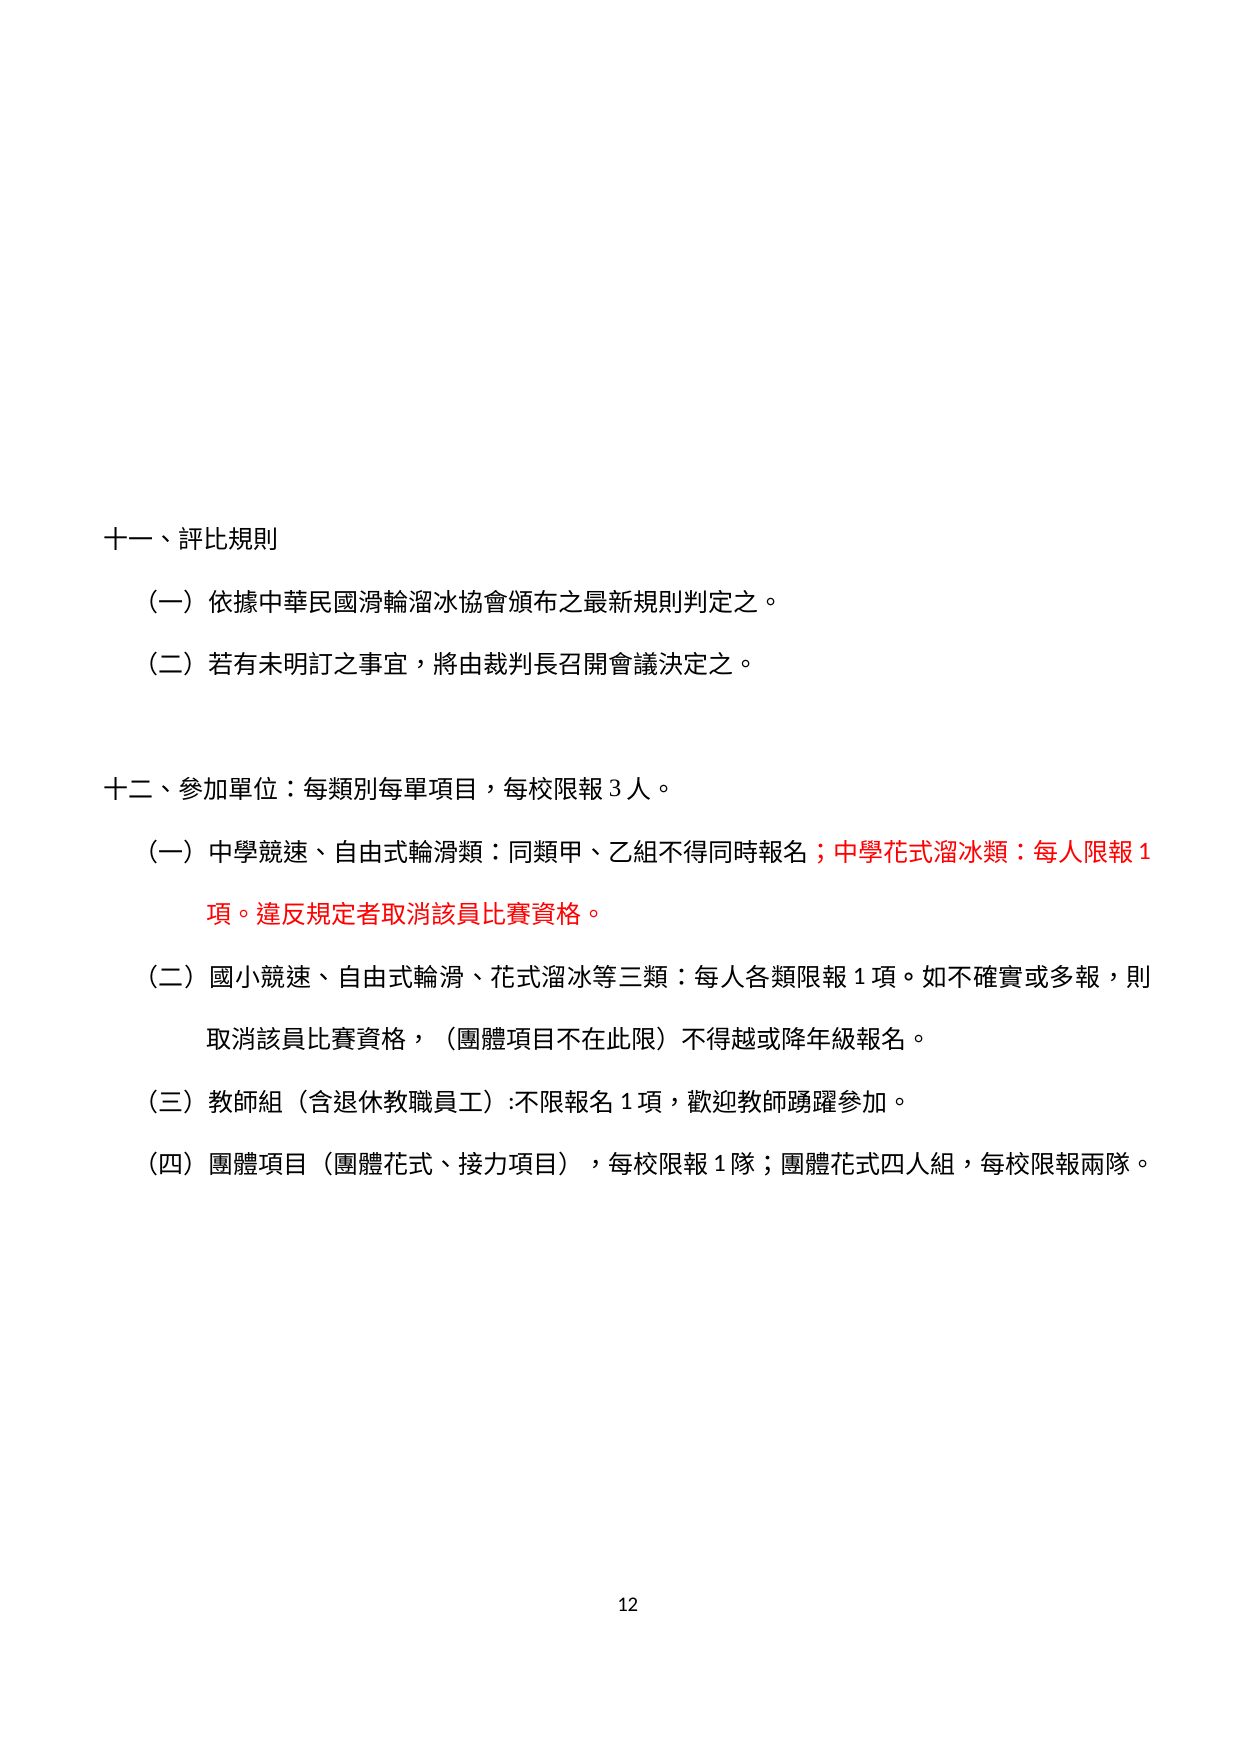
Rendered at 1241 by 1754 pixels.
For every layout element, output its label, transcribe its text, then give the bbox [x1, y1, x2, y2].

text 十二、參加單位：每類別每單項目，每校限報3人。 [103, 746, 1155, 809]
text （二）若有未明訂之事宜，將由裁判長召開會議決定之。 [103, 621, 1116, 684]
text （一）中學競速、自由式輪滑類：同類甲、乙組不得同時報名；中學花式溜冰類：每人限報1項。違反規定者取消該員比賽資格。 [133, 809, 1152, 934]
text 十一、評比規則 [103, 496, 1152, 559]
text （三）教師組（含退休教職員工）:不限報名1項，歡迎教師踴躍參加。 [133, 1059, 1152, 1121]
text （二）國小競速、自由式輪滑、花式溜冰等三類：每人各類限報1項。如不確實或多報，則取消該員比賽資格，（團體項目不在此限）不得越或降年級報名。 [133, 934, 1152, 1059]
text （一）依據中華民國滑輪溜冰協會頒布之最新規則判定之。 [103, 559, 1116, 621]
text （四）團體項目（團體花式、接力項目），每校限報1隊；團體花式四人組，每校限報兩隊。 [133, 1121, 1152, 1184]
